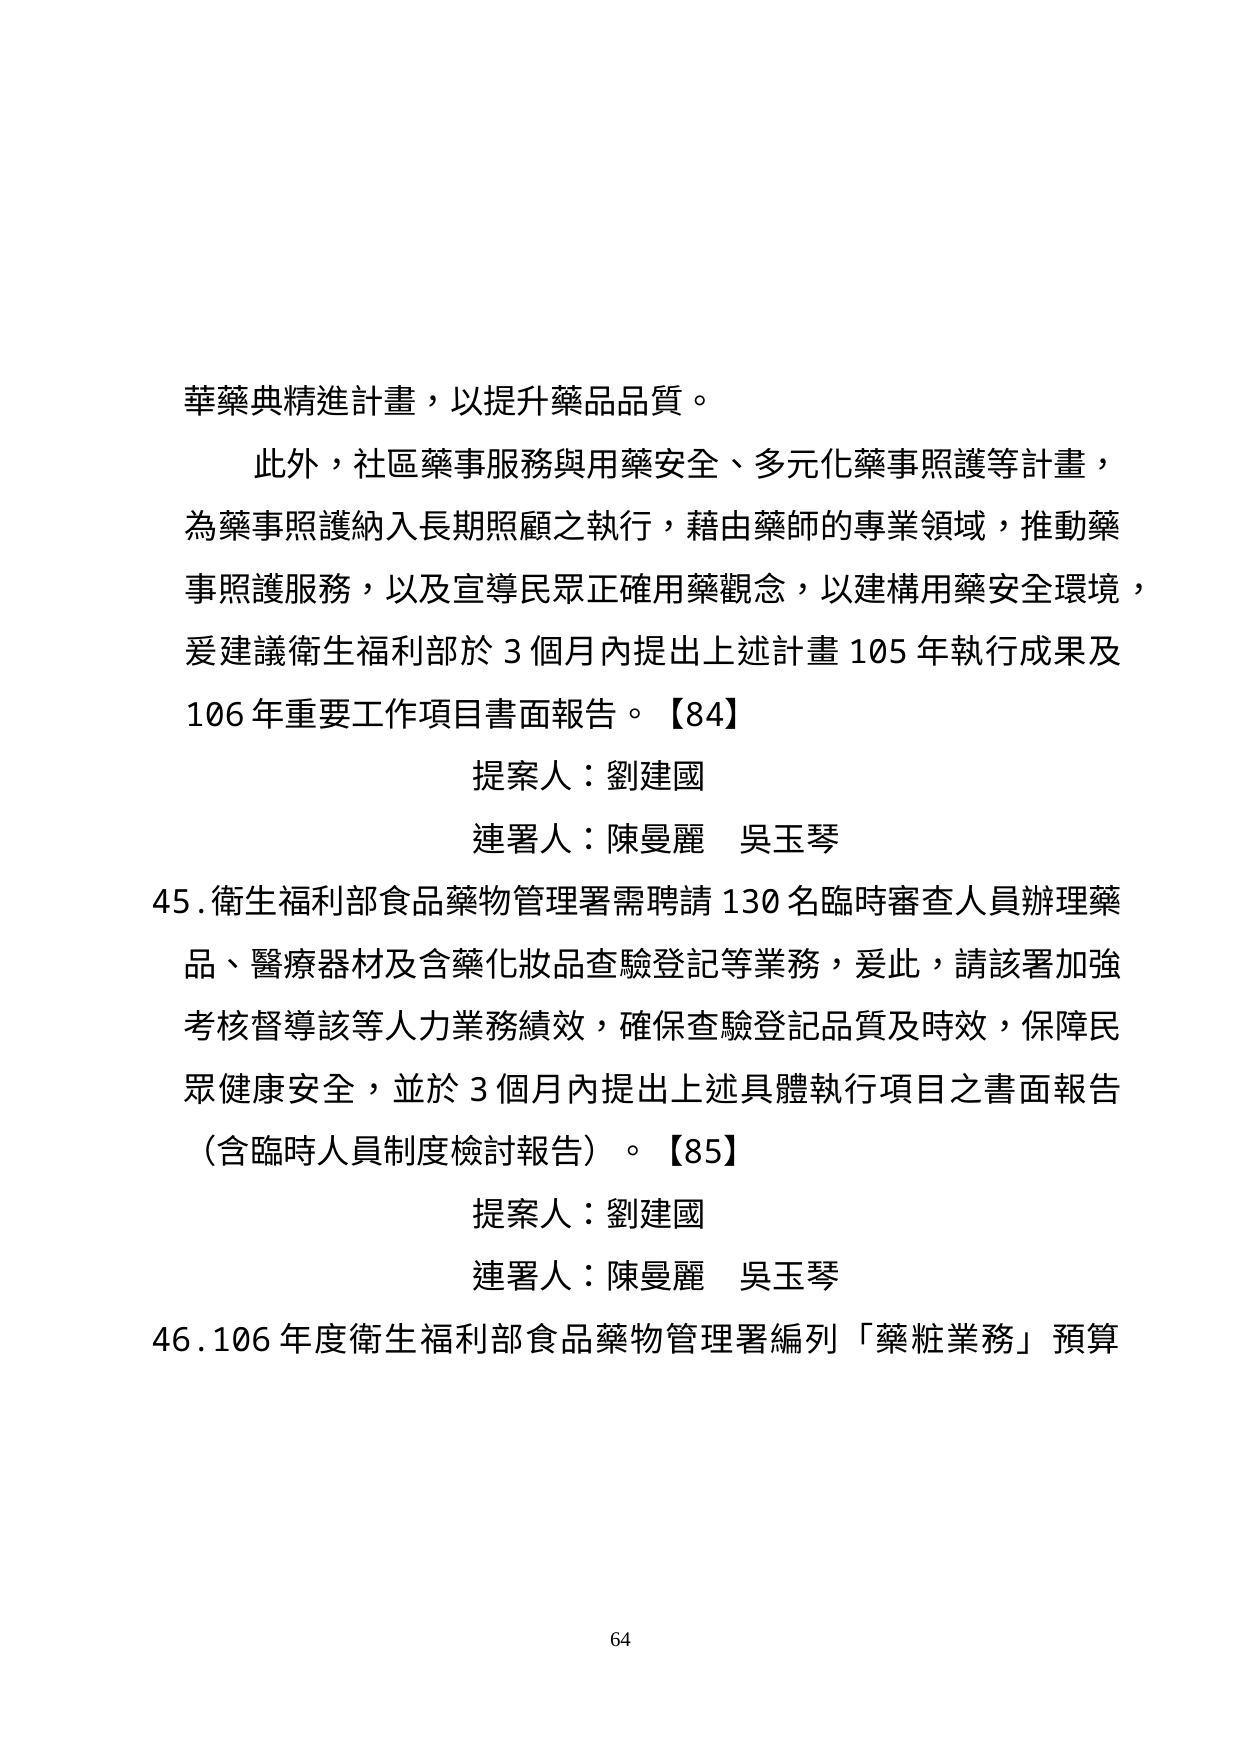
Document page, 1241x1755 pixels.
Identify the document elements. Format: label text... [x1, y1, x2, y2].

text 45.衛生福利部食品藥物管理署需聘請130名臨時審查人員辦理藥品、醫療器材及含藥化妝品查驗登記等業務，爰此，請該署加強考核督導該等人力業務績效，確保查驗登記品質及時效，保障民眾健康安全，並於3個月內提出上述具體執行項目之書面報告（含臨時人員制度檢討報告）。【85】 [151, 858, 1122, 1170]
text 提案人：劉建國 [118, 1170, 1122, 1233]
text 提案人：劉建國 [118, 733, 1122, 795]
text 連署人：陳曼麗 吳玉琴 [118, 1233, 1122, 1295]
text 華藥典精進計畫，以提升藥品品質。 [151, 358, 1122, 420]
text 連署人：陳曼麗 吳玉琴 [118, 795, 1122, 858]
text 46.106年度衛生福利部食品藥物管理署編列「藥粧業務」預算1,206萬2千元，惟106年度施政目標包括推動食品、藥物及化粧品全生命期品質管理、取締不法藥物、黑心食品及減少藥物濫用等，卻僅訂食品相關2項績效指標，未包含藥物及化粧品關鍵績效指標，無法完整評估施政績效，考量衛生福利部食品藥物管理署業於「藥健康—精進藥物全生命週期管理計畫」針對藥品、醫材及化粧品已訂有24項績效指標並進行管考，爰要求衛生福利部食品藥物管理署將24項績效指標於各該年度結束後，向立法院社會福利及衛生環境委員會報告。【86】 [151, 1295, 1122, 1358]
text 此外，社區藥事服務與用藥安全、多元化藥事照護等計畫，為藥事照護納入長期照顧之執行，藉由藥師的專業領域，推動藥事照護服務，以及宣導民眾正確用藥觀念，以建構用藥安全環境，爰建議衛生福利部於3個月內提出上述計畫105年執行成果及106年重要工作項目書面報告。【84】 [184, 420, 1122, 733]
